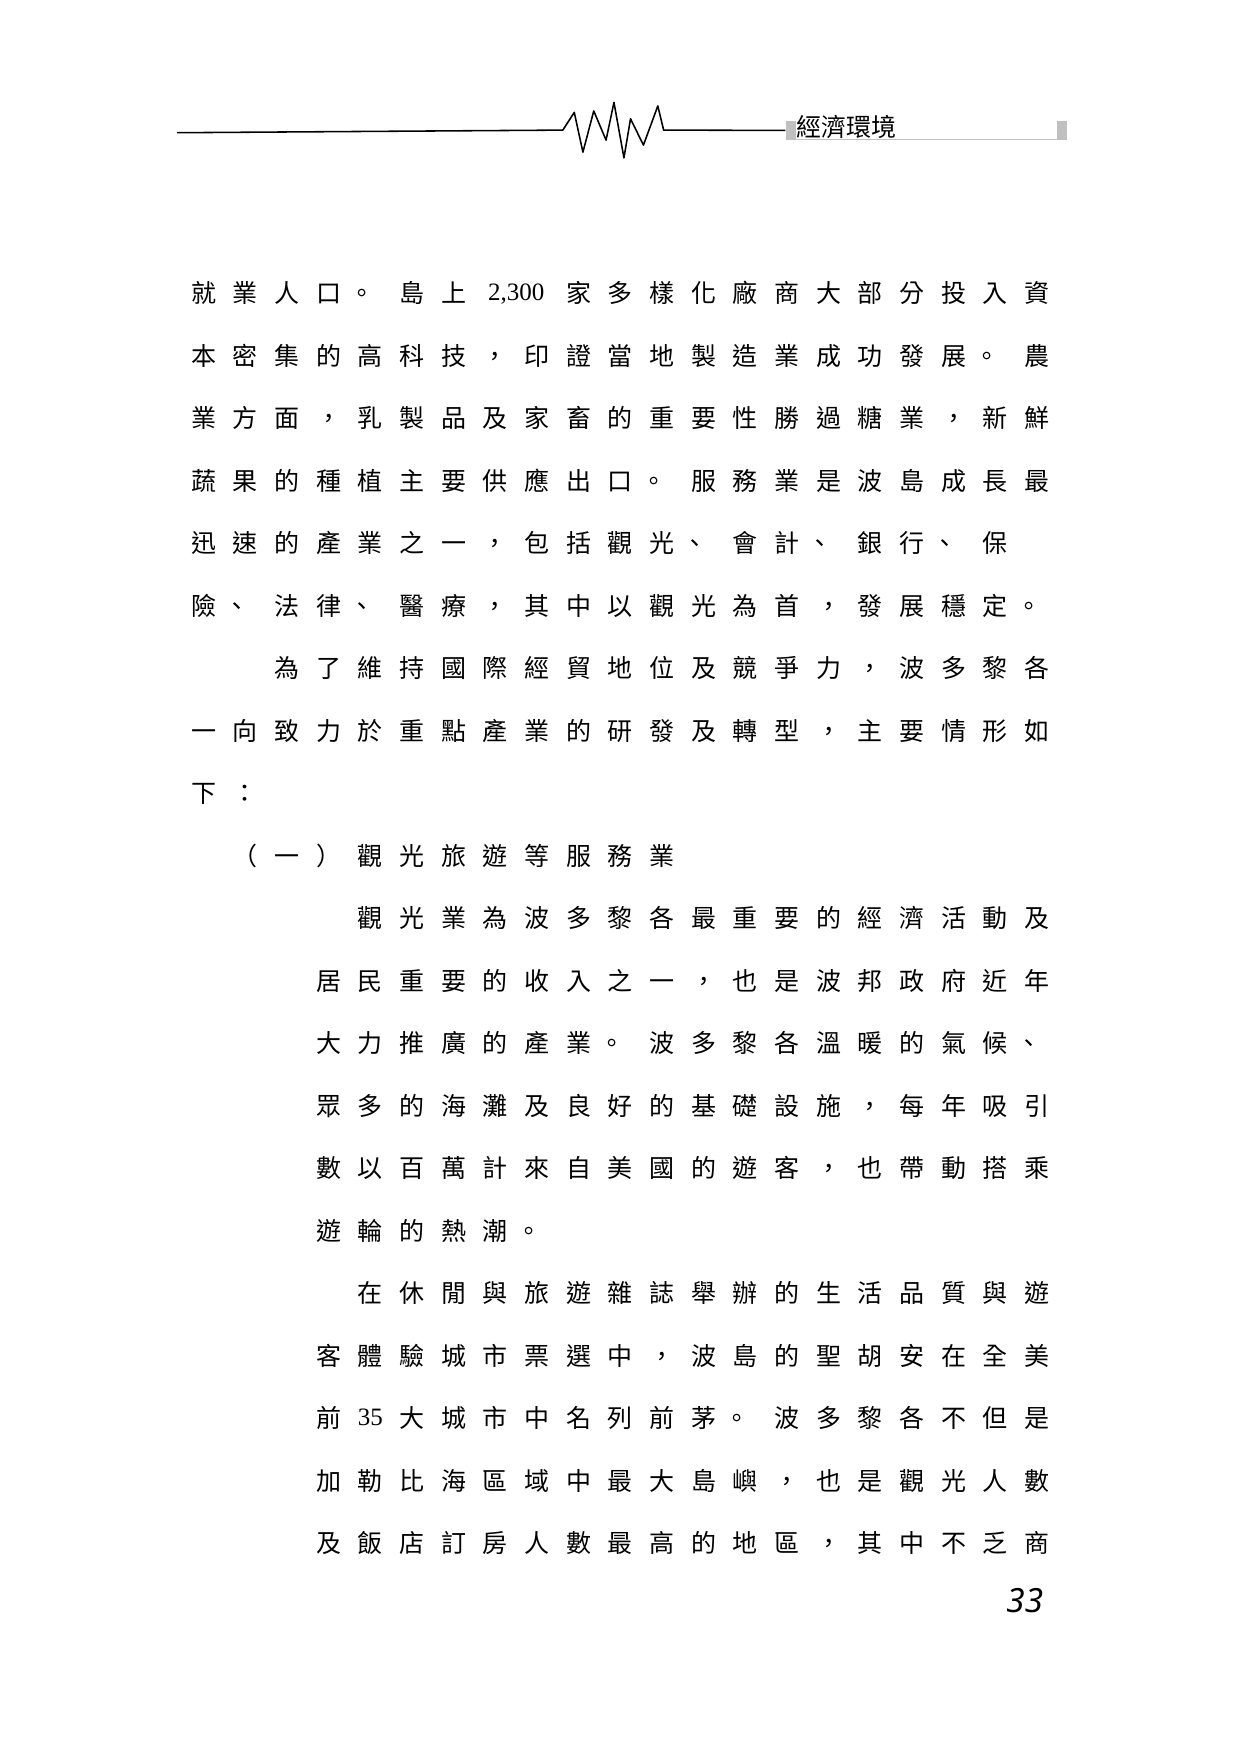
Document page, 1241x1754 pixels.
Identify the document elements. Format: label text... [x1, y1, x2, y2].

text 觀光業為波多黎各最重要的經濟活動及居民重要的收入之一，也是波邦政府近年大力推廣的產業。波多黎各溫暖的氣候、眾多的海灘及良好的基礎設施，每年吸引數以百萬計來自美國的遊客，也帶動搭乘遊輪的熱潮。 [281, 875, 1058, 1250]
text 在休閒與旅遊雜誌舉辦的生活品質與遊客體驗城市票選中，波島的聖胡安在全美前35大城市中名列前茅。波多黎各不但是加勒比海區域中最大島嶼，也是觀光人數及飯店訂房人數最高的地區，其中不乏商 [281, 1250, 1058, 1563]
text 為了維持國際經貿地位及競爭力，波多黎各一向致力於重點產業的研發及轉型，主要情形如下： [183, 625, 1058, 813]
text 就業人口。島上2,300家多樣化廠商大部分投入資本密集的高科技，印證當地製造業成功發展。農業方面，乳製品及家畜的重要性勝過糖業，新鮮蔬果的種植主要供應出口。服務業是波島成長最迅速的產業之一，包括觀光、會計、銀行、保險、法律、醫療，其中以觀光為首，發展穩定。 [183, 250, 1058, 625]
text （一）觀光旅遊等服務業 [207, 813, 1058, 875]
